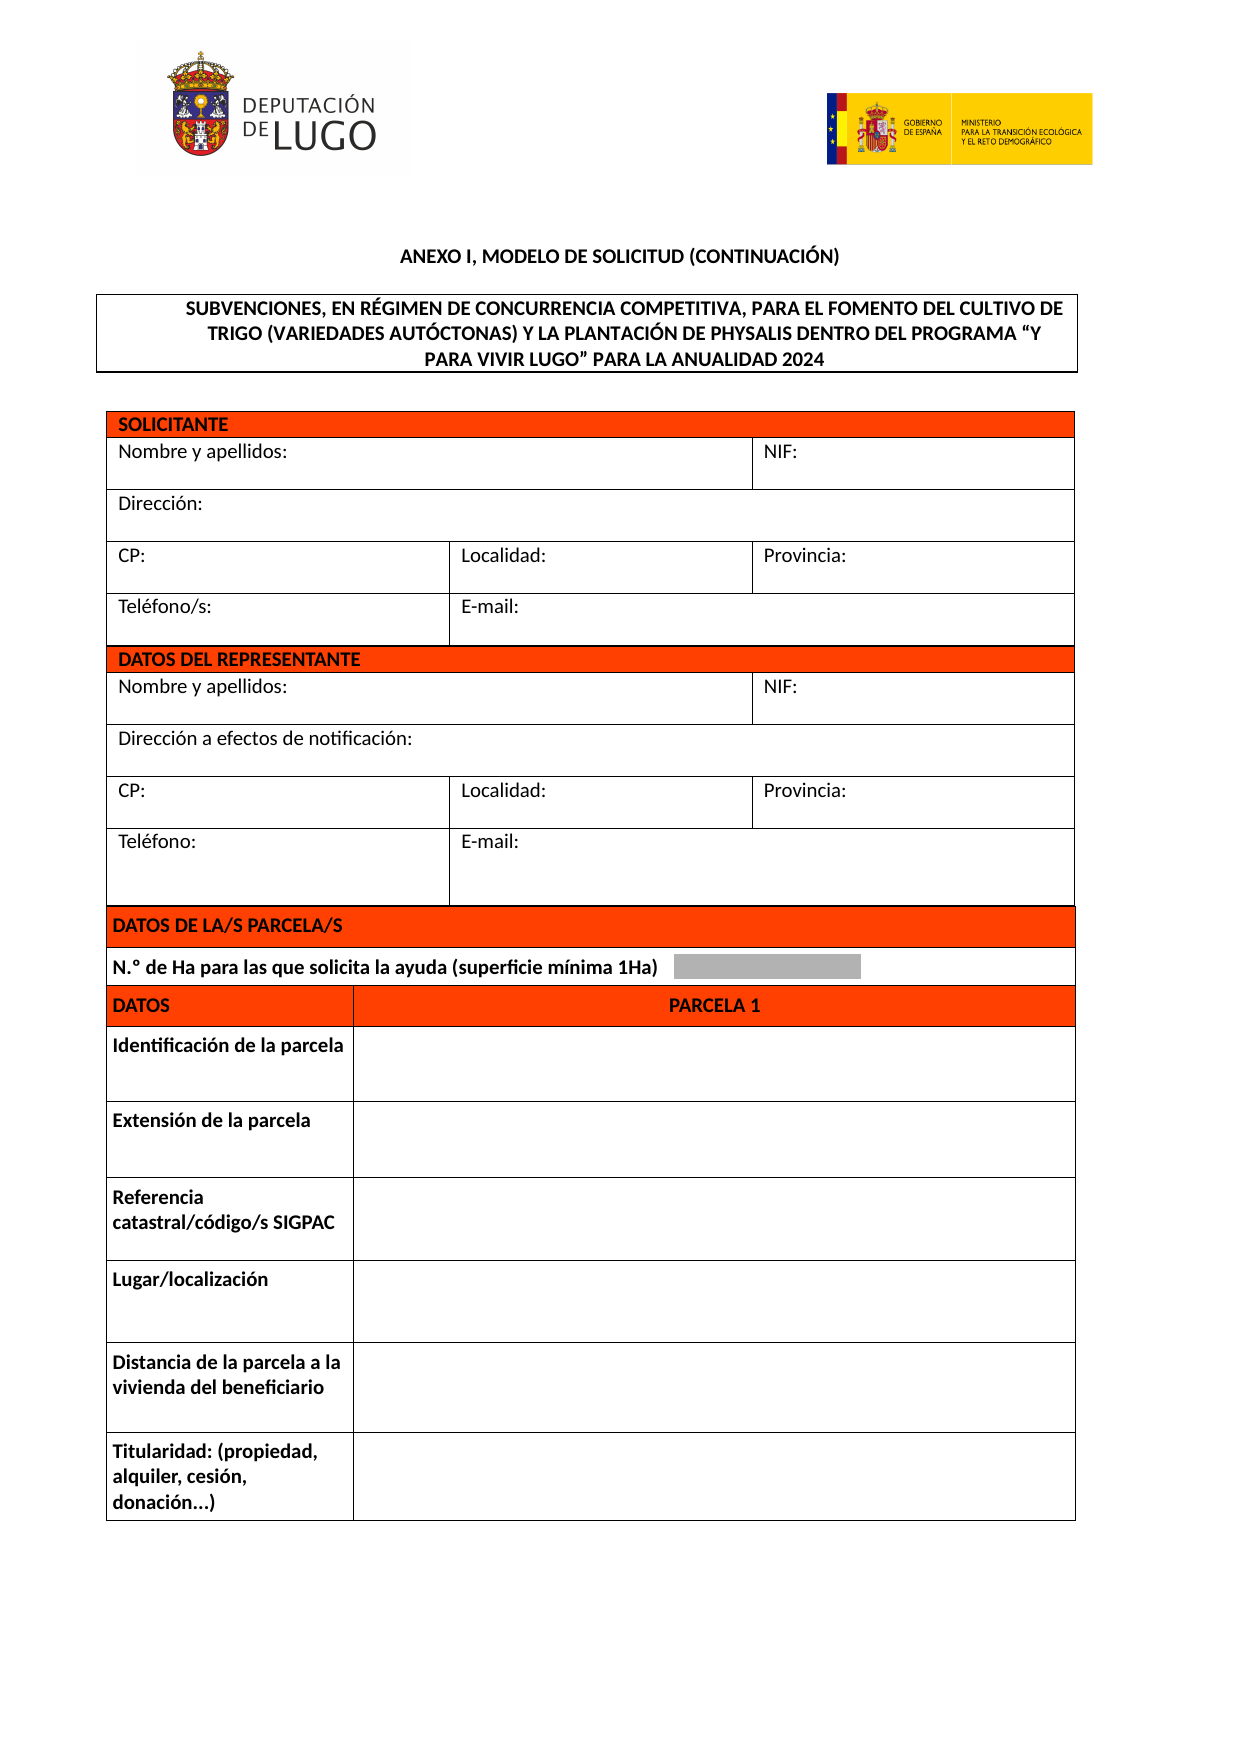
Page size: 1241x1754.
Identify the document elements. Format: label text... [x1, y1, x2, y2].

table_cell [354, 1178, 1075, 1260]
table_cell Extensión de la parcela [107, 1102, 353, 1177]
table_cell CP: [107, 777, 449, 828]
table_cell Nombre y apellidos: [107, 673, 752, 724]
table_cell CP: [107, 542, 449, 593]
table_cell E-mail: [450, 829, 1074, 905]
table_cell [354, 1102, 1075, 1177]
table_cell Localidad: [450, 542, 752, 593]
table_cell Dirección a efectos de notificación: [107, 725, 1074, 776]
table_cell N.º de Ha para las que solicita la ayuda (superficie mínima 1Ha) [107, 948, 1075, 985]
table_cell Localidad: [450, 777, 752, 828]
table_header SUBVENCIONES, EN RÉGIMEN DE CONCURRENCIA COMPETITIVA, PARA EL FOMENTO DEL CULTIVO DE TRIGO (VARIEDADES AUTÓCTONAS) Y LA PLANTACIÓN DE PHYSALIS DENTRO DEL PROGRAMA “Y PARA VIVIR LUGO” PARA LA ANUALIDAD 2024 [97, 295, 1077, 371]
table_cell Provincia: [753, 542, 1074, 593]
table_header DATOS DEL REPRESENTANTE [107, 647, 1074, 672]
table_header DATOS DE LA/S PARCELA/S [107, 907, 1075, 947]
table_cell [354, 1261, 1075, 1342]
table_cell Lugar/localización [107, 1261, 353, 1342]
table_cell Provincia: [753, 777, 1074, 828]
table_cell PARCELA 1 [354, 986, 1075, 1026]
table_cell [354, 1027, 1075, 1101]
table_cell Dirección: [107, 490, 1074, 541]
table_cell Identificación de la parcela [107, 1027, 353, 1101]
table_cell Teléfono/s: [107, 594, 449, 644]
table_header SOLICITANTE [107, 412, 1074, 437]
table_cell E-mail: [450, 594, 1074, 644]
table_cell Teléfono: [107, 829, 449, 905]
table_cell [354, 1433, 1075, 1520]
table_cell NIF: [753, 438, 1074, 489]
picture [825, 91, 1094, 166]
table_cell DATOS [107, 986, 353, 1026]
picture [136, 41, 412, 176]
table_cell Nombre y apellidos: [107, 438, 752, 489]
table_cell NIF: [753, 673, 1074, 724]
table_cell Referencia catastral/código/s SIGPAC [107, 1178, 353, 1260]
table_cell Titularidad: (propiedad, alquiler, cesión, donación...) [107, 1433, 353, 1520]
table_cell Distancia de la parcela a la vivienda del beneficiario [107, 1343, 353, 1432]
table_cell [354, 1343, 1075, 1432]
text ANEXO I, MODELO DE SOLICITUD (CONTINUACIÓN) [118, 243, 1122, 269]
